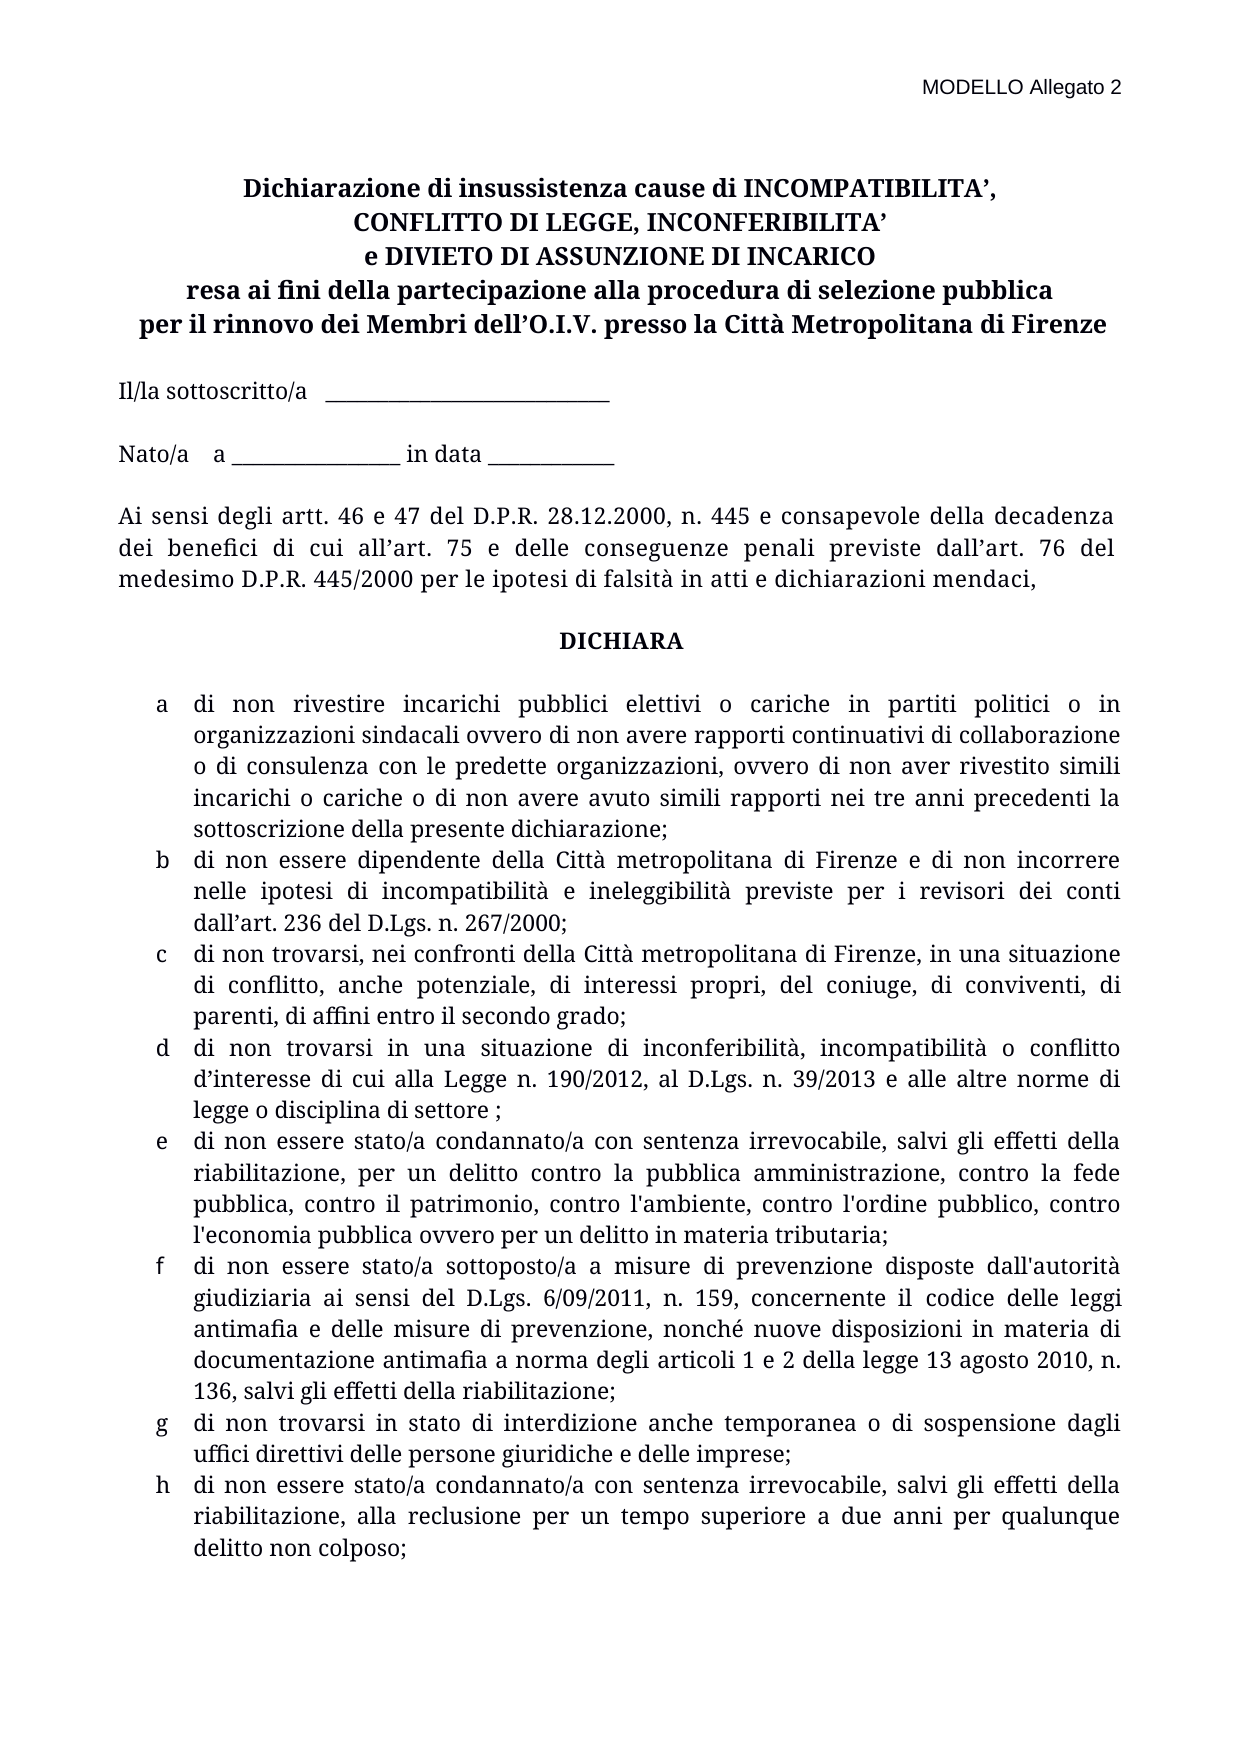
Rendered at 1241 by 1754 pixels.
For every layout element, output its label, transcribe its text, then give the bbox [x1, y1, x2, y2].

list di non essere dipendente della Città metropolitana di Firenze e di non incorrere nelle ipotesi di incompatibilità e ineleggibilità previste per i revisori dei conti dall’art. 236 del D.Lgs. n. 267/2000; [156, 844, 1122, 938]
list di non rivestire incarichi pubblici elettivi o cariche in partiti politici o in organizzazioni sindacali ovvero di non avere rapporti continuativi di collaborazione o di consulenza con le predette organizzazioni, ovvero di non aver rivestito simili incarichi o cariche o di non avere avuto simili rapporti nei tre anni precedenti la sottoscrizione della presente dichiarazione; [156, 688, 1122, 844]
list di non trovarsi, nei confronti della Città metropolitana di Firenze, in una situazione di conflitto, anche potenziale, di interessi propri, del coniuge, di conviventi, di parenti, di affini entro il secondo grado; [156, 938, 1122, 1031]
text Nato/a a ________________ in data ____________ [118, 438, 1122, 469]
list di non trovarsi in una situazione di inconferibilità, incompatibilità o conflitto d’interesse di cui alla Legge n. 190/2012, al D.Lgs. n. 39/2013 e alle altre norme di legge o disciplina di settore ; [156, 1031, 1122, 1125]
list di non essere stato/a condannato/a con sentenza irrevocabile, salvi gli effetti della riabilitazione, per un delitto contro la pubblica amministrazione, contro la fede pubblica, contro il patrimonio, contro l'ambiente, contro l'ordine pubblico, contro l'economia pubblica ovvero per un delitto in materia tributaria; [156, 1125, 1122, 1250]
text DICHIARA [126, 625, 1117, 656]
list di non trovarsi in stato di interdizione anche temporanea o di sospensione dagli uffici direttivi delle persone giuridiche e delle imprese; [156, 1406, 1122, 1469]
list di non essere stato/a sottoposto/a a misure di prevenzione disposte dall'autorità giudiziaria ai sensi del D.Lgs. 6/09/2011, n. 159, concernente il codice delle leggi antimafia e delle misure di prevenzione, nonché nuove disposizioni in materia di documentazione antimafia a norma degli articoli 1 e 2 della legge 13 agosto 2010, n. 136, salvi gli effetti della riabilitazione; [156, 1250, 1122, 1406]
text resa ai fini della partecipazione alla procedura di selezione pubblica [118, 273, 1122, 307]
text per il rinnovo dei Membri dell’O.I.V. presso la Città Metropolitana di Firenze [118, 307, 1122, 341]
text e DIVIETO DI ASSUNZIONE DI INCARICO [118, 239, 1122, 273]
text Il/la sottoscritto/a ___________________________ [118, 375, 1122, 406]
text CONFLITTO DI LEGGE, INCONFERIBILITA’ [118, 205, 1122, 239]
list di non essere stato/a condannato/a con sentenza irrevocabile, salvi gli effetti della riabilitazione, alla reclusione per un tempo superiore a due anni per qualunque delitto non colposo; [156, 1469, 1122, 1563]
text Ai sensi degli artt. 46 e 47 del D.P.R. 28.12.2000, n. 445 e consapevole della decadenza dei benefici di cui all’art. 75 e delle conseguenze penali previste dall’art. 76 del medesimo D.P.R. 445/2000 per le ipotesi di falsità in atti e dichiarazioni mendaci, [118, 500, 1117, 594]
text Dichiarazione di insussistenza cause di INCOMPATIBILITA’, [118, 171, 1122, 205]
